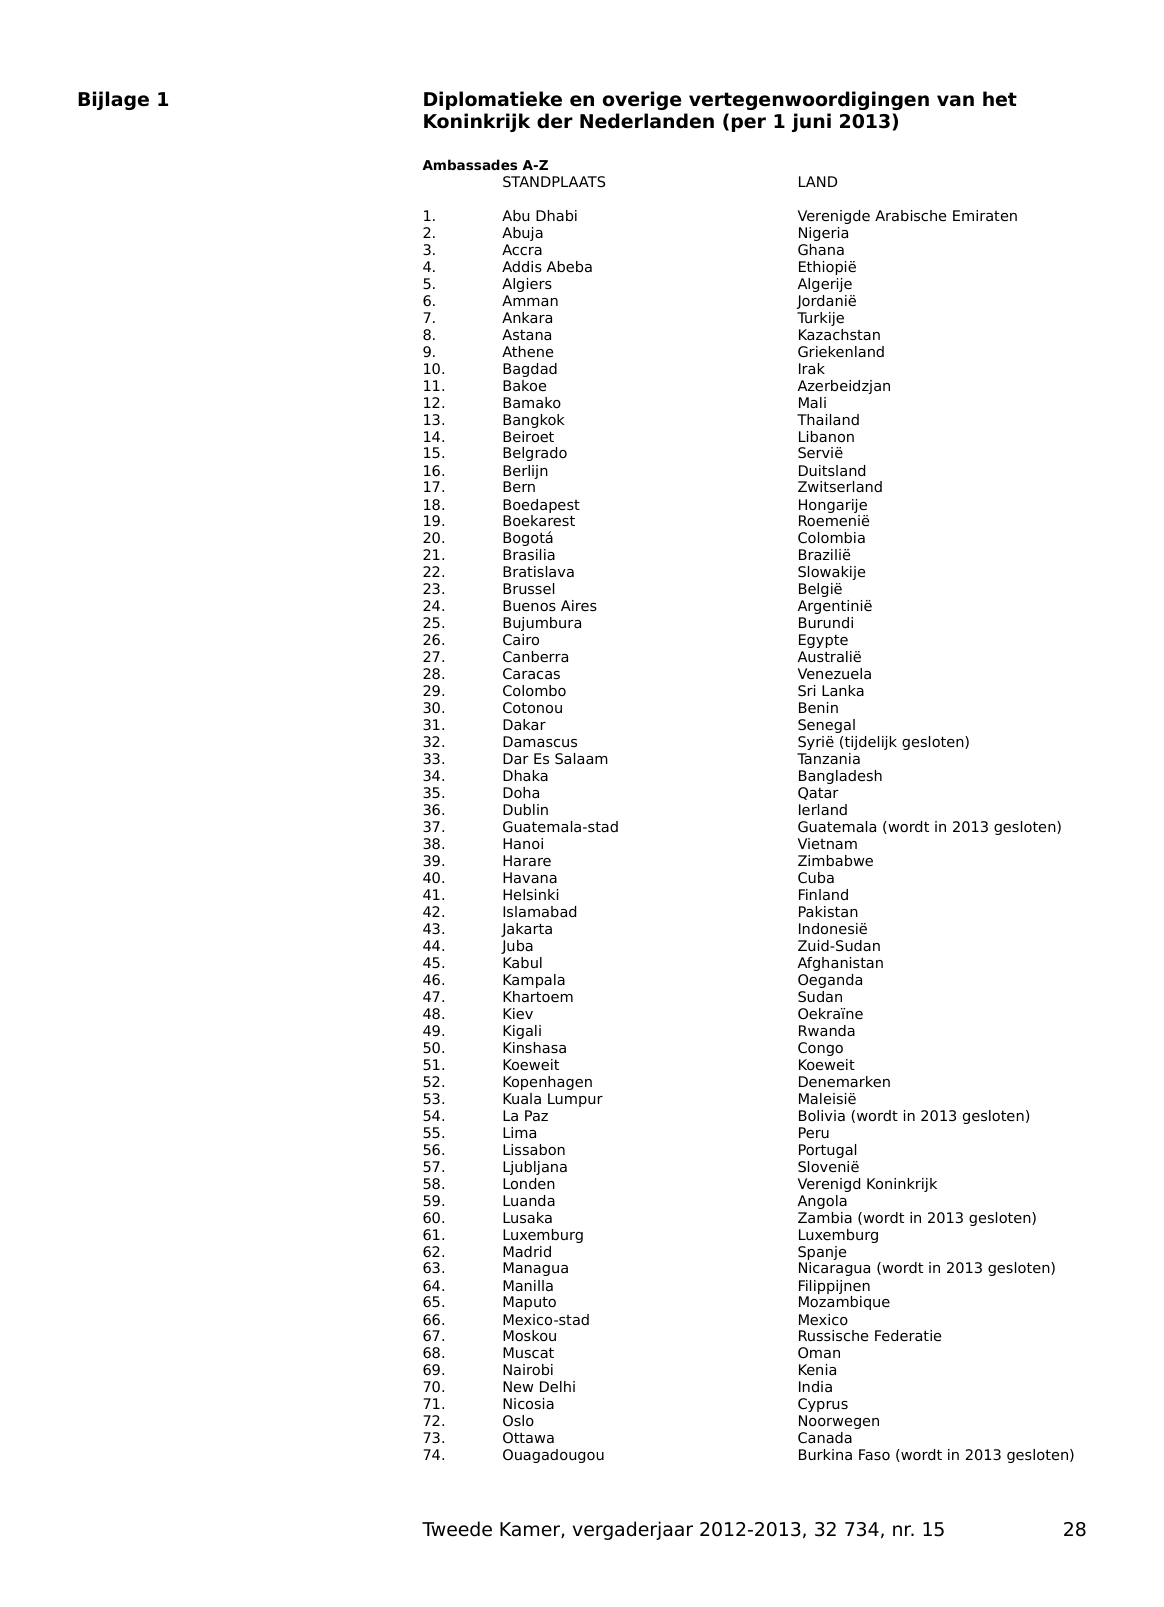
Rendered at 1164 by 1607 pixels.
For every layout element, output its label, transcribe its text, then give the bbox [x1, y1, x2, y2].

table_cell 30. [422, 700, 496, 717]
table_cell Kuala Lumpur [496, 1091, 791, 1108]
table_cell Finland [791, 887, 1087, 904]
table_cell 22. [422, 564, 496, 581]
table_cell Canada [791, 1430, 1087, 1447]
table_cell Algiers [496, 276, 791, 293]
table_cell Juba [496, 938, 791, 955]
table_cell 1. [422, 208, 496, 225]
table_cell 26. [422, 632, 496, 649]
table_cell Helsinki [496, 887, 791, 904]
table_cell 27. [422, 649, 496, 666]
table_cell 50. [422, 1040, 496, 1057]
table_cell Dublin [496, 802, 791, 819]
table_cell 36. [422, 802, 496, 819]
table_cell Cuba [791, 870, 1087, 887]
table_cell Zambia (wordt in 2013 gesloten) [791, 1210, 1087, 1226]
table_cell 4. [422, 259, 496, 276]
table_cell 37. [422, 819, 496, 836]
table_cell Roemenië [791, 513, 1087, 530]
table_cell [422, 191, 496, 208]
table_cell 73. [422, 1430, 496, 1447]
table_cell Kinshasa [496, 1040, 791, 1057]
table_cell 41. [422, 887, 496, 904]
table_cell Luxemburg [791, 1226, 1087, 1243]
table_cell Angola [791, 1193, 1087, 1209]
table_cell Filippijnen [791, 1278, 1087, 1294]
table_cell Kazachstan [791, 327, 1087, 343]
table_cell Addis Abeba [496, 259, 791, 276]
table_cell 20. [422, 530, 496, 547]
table_cell Abuja [496, 225, 791, 242]
table_cell Mali [791, 395, 1087, 411]
table_cell Burundi [791, 615, 1087, 632]
table_cell Lissabon [496, 1142, 791, 1158]
table_cell Harare [496, 853, 791, 870]
table_cell Sudan [791, 989, 1087, 1006]
table_cell Ghana [791, 242, 1087, 259]
table_cell 18. [422, 496, 496, 513]
table_cell Muscat [496, 1345, 791, 1362]
table_cell Bratislava [496, 564, 791, 581]
table_cell 33. [422, 751, 496, 768]
table_cell Damascus [496, 734, 791, 751]
table_cell Denemarken [791, 1074, 1087, 1091]
table_cell 61. [422, 1226, 496, 1243]
table_cell 25. [422, 615, 496, 632]
table_cell Amman [496, 293, 791, 309]
table_cell 3. [422, 242, 496, 259]
table_cell Londen [496, 1176, 791, 1192]
table_cell Koeweit [791, 1057, 1087, 1074]
table_cell Mozambique [791, 1294, 1087, 1311]
table_cell Kampala [496, 972, 791, 989]
table_cell 28. [422, 666, 496, 683]
table_cell La Paz [496, 1108, 791, 1124]
table_cell 65. [422, 1294, 496, 1311]
table_cell Oekraïne [791, 1006, 1087, 1023]
table_cell Azerbeidzjan [791, 378, 1087, 394]
table_cell Cairo [496, 632, 791, 649]
table_cell Brazilië [791, 547, 1087, 564]
table_cell Nicosia [496, 1396, 791, 1413]
table_cell 58. [422, 1176, 496, 1192]
table_cell Caracas [496, 666, 791, 683]
table_cell 16. [422, 463, 496, 479]
table_cell Ljubljana [496, 1159, 791, 1176]
table_cell Afghanistan [791, 955, 1087, 972]
table_cell Servië [791, 445, 1087, 462]
table_cell Bamako [496, 395, 791, 411]
table_cell 51. [422, 1057, 496, 1074]
table_cell 57. [422, 1159, 496, 1176]
table_cell 54. [422, 1108, 496, 1124]
table_cell Indonesië [791, 921, 1087, 938]
table_cell Bujumbura [496, 615, 791, 632]
table_cell Managua [496, 1260, 791, 1277]
table_cell Kigali [496, 1023, 791, 1040]
table_cell Islamabad [496, 904, 791, 921]
table_cell India [791, 1379, 1087, 1396]
table_cell Algerije [791, 276, 1087, 293]
table_cell Russische Federatie [791, 1328, 1087, 1345]
table_cell Slovenië [791, 1159, 1087, 1176]
table_cell Astana [496, 327, 791, 343]
table_cell 66. [422, 1311, 496, 1328]
table_cell Ierland [791, 802, 1087, 819]
table_cell Kiev [496, 1006, 791, 1023]
table_cell Guatemala-stad [496, 819, 791, 836]
table_cell Duitsland [791, 463, 1087, 479]
table_cell 17. [422, 479, 496, 496]
table_cell Spanje [791, 1244, 1087, 1260]
table_cell Pakistan [791, 904, 1087, 921]
table_cell Beiroet [496, 429, 791, 445]
table_cell Canberra [496, 649, 791, 666]
table_cell Bangladesh [791, 768, 1087, 785]
table_cell Zimbabwe [791, 853, 1087, 870]
table_cell 55. [422, 1125, 496, 1142]
table_cell 47. [422, 989, 496, 1006]
table_cell 19. [422, 513, 496, 530]
table_cell 62. [422, 1244, 496, 1260]
table_cell 48. [422, 1006, 496, 1023]
table_cell Hanoi [496, 836, 791, 853]
table_cell Oslo [496, 1413, 791, 1430]
table_cell Kenia [791, 1362, 1087, 1379]
table_cell 56. [422, 1142, 496, 1158]
table_cell Syrië (tijdelijk gesloten) [791, 734, 1087, 751]
table_cell Turkije [791, 310, 1087, 327]
table_cell 9. [422, 344, 496, 361]
table_cell Qatar [791, 785, 1087, 802]
table_cell 8. [422, 327, 496, 343]
table_cell Guatemala (wordt in 2013 gesloten) [791, 819, 1087, 836]
table_cell Ottawa [496, 1430, 791, 1447]
table_cell Colombia [791, 530, 1087, 547]
table_cell Bakoe [496, 378, 791, 394]
table_cell Cotonou [496, 700, 791, 717]
table_cell Verenigd Koninkrijk [791, 1176, 1087, 1192]
table_cell Nairobi [496, 1362, 791, 1379]
table_cell Lima [496, 1125, 791, 1142]
table_cell 6. [422, 293, 496, 309]
table_cell 60. [422, 1210, 496, 1226]
table_cell België [791, 581, 1087, 598]
table_cell Noorwegen [791, 1413, 1087, 1430]
table_cell 44. [422, 938, 496, 955]
table_cell Oeganda [791, 972, 1087, 989]
table_cell Cyprus [791, 1396, 1087, 1413]
table_cell [791, 191, 1087, 208]
table_cell 70. [422, 1379, 496, 1396]
table_cell 31. [422, 717, 496, 734]
table_cell 15. [422, 445, 496, 462]
table_cell Jordanië [791, 293, 1087, 309]
table_cell 11. [422, 378, 496, 394]
table_cell Slowakije [791, 564, 1087, 581]
table_cell 63. [422, 1260, 496, 1277]
table_cell Ethiopië [791, 259, 1087, 276]
table_cell Benin [791, 700, 1087, 717]
table_cell 21. [422, 547, 496, 564]
table_cell 42. [422, 904, 496, 921]
table_cell Colombo [496, 683, 791, 700]
table_cell STANDPLAATS [496, 174, 791, 191]
table_cell Luxemburg [496, 1226, 791, 1243]
table_cell Bangkok [496, 411, 791, 428]
table_cell Australië [791, 649, 1087, 666]
subtitle Bijlage 1 Diplomatieke en overige vertegenwoordigingen van het Koninkrijk der Nederlanden (per 1 juni 2013) [77, 89, 1087, 133]
table_cell Koeweit [496, 1057, 791, 1074]
table_cell 35. [422, 785, 496, 802]
table_cell 14. [422, 429, 496, 445]
table_cell 7. [422, 310, 496, 327]
table_cell Maputo [496, 1294, 791, 1311]
table_cell Moskou [496, 1328, 791, 1345]
table_cell Khartoem [496, 989, 791, 1006]
table_cell 59. [422, 1193, 496, 1209]
table_cell 40. [422, 870, 496, 887]
table_cell [496, 191, 791, 208]
table_cell Luanda [496, 1193, 791, 1209]
table_cell Sri Lanka [791, 683, 1087, 700]
table_cell 34. [422, 768, 496, 785]
table_cell Griekenland [791, 344, 1087, 361]
table_cell Verenigde Arabische Emiraten [791, 208, 1087, 225]
table_cell 2. [422, 225, 496, 242]
table_cell 68. [422, 1345, 496, 1362]
table_cell 13. [422, 411, 496, 428]
table_cell Kopenhagen [496, 1074, 791, 1091]
table_cell 10. [422, 361, 496, 377]
table_cell Ouagadougou [496, 1447, 791, 1464]
table_cell Oman [791, 1345, 1087, 1362]
table_cell Libanon [791, 429, 1087, 445]
table_cell Boedapest [496, 496, 791, 513]
table_cell Vietnam [791, 836, 1087, 853]
table_cell 23. [422, 581, 496, 598]
table_cell Boekarest [496, 513, 791, 530]
table_cell 38. [422, 836, 496, 853]
table_cell [422, 174, 496, 191]
table_cell Burkina Faso (wordt in 2013 gesloten) [791, 1447, 1087, 1464]
table_cell Portugal [791, 1142, 1087, 1158]
table_cell 69. [422, 1362, 496, 1379]
table_cell Ankara [496, 310, 791, 327]
table_header Ambassades A-Z [422, 158, 1087, 174]
table_cell Dakar [496, 717, 791, 734]
table_cell Berlijn [496, 463, 791, 479]
table_cell Mexico-stad [496, 1311, 791, 1328]
table_cell 49. [422, 1023, 496, 1040]
table_cell Peru [791, 1125, 1087, 1142]
table_cell 24. [422, 598, 496, 615]
table_cell Havana [496, 870, 791, 887]
table_cell Venezuela [791, 666, 1087, 683]
table_cell 71. [422, 1396, 496, 1413]
table_cell Manilla [496, 1278, 791, 1294]
table_cell 32. [422, 734, 496, 751]
table_cell Hongarije [791, 496, 1087, 513]
table_cell Zuid-Sudan [791, 938, 1087, 955]
table_cell New Delhi [496, 1379, 791, 1396]
table_cell Mexico [791, 1311, 1087, 1328]
table_cell Abu Dhabi [496, 208, 791, 225]
table_cell Kabul [496, 955, 791, 972]
table_cell Tanzania [791, 751, 1087, 768]
table_cell Rwanda [791, 1023, 1087, 1040]
table_cell Zwitserland [791, 479, 1087, 496]
table_cell Lusaka [496, 1210, 791, 1226]
table_cell 72. [422, 1413, 496, 1430]
table_cell Madrid [496, 1244, 791, 1260]
table_cell Jakarta [496, 921, 791, 938]
table_cell Dhaka [496, 768, 791, 785]
table_cell Belgrado [496, 445, 791, 462]
table_cell 45. [422, 955, 496, 972]
table_cell Bogotá [496, 530, 791, 547]
table_cell Buenos Aires [496, 598, 791, 615]
table_cell 12. [422, 395, 496, 411]
table_cell Nicaragua (wordt in 2013 gesloten) [791, 1260, 1087, 1277]
table_cell LAND [791, 174, 1087, 191]
table_cell Irak [791, 361, 1087, 377]
table_cell 53. [422, 1091, 496, 1108]
table_cell Thailand [791, 411, 1087, 428]
table_cell Bolivia (wordt in 2013 gesloten) [791, 1108, 1087, 1124]
table_cell Bagdad [496, 361, 791, 377]
table_cell Congo [791, 1040, 1087, 1057]
table_cell 64. [422, 1278, 496, 1294]
table_cell Doha [496, 785, 791, 802]
table_cell 74. [422, 1447, 496, 1464]
table_cell Brasilia [496, 547, 791, 564]
table_cell 39. [422, 853, 496, 870]
table_cell Egypte [791, 632, 1087, 649]
table_cell 52. [422, 1074, 496, 1091]
table_cell Senegal [791, 717, 1087, 734]
table_cell 46. [422, 972, 496, 989]
table_cell Argentinië [791, 598, 1087, 615]
table_cell 67. [422, 1328, 496, 1345]
table_cell Accra [496, 242, 791, 259]
table_cell Nigeria [791, 225, 1087, 242]
table_cell 5. [422, 276, 496, 293]
table_cell Brussel [496, 581, 791, 598]
table_cell 43. [422, 921, 496, 938]
table_cell 29. [422, 683, 496, 700]
table_cell Athene [496, 344, 791, 361]
table_cell Bern [496, 479, 791, 496]
table_cell Maleisië [791, 1091, 1087, 1108]
table_cell Dar Es Salaam [496, 751, 791, 768]
